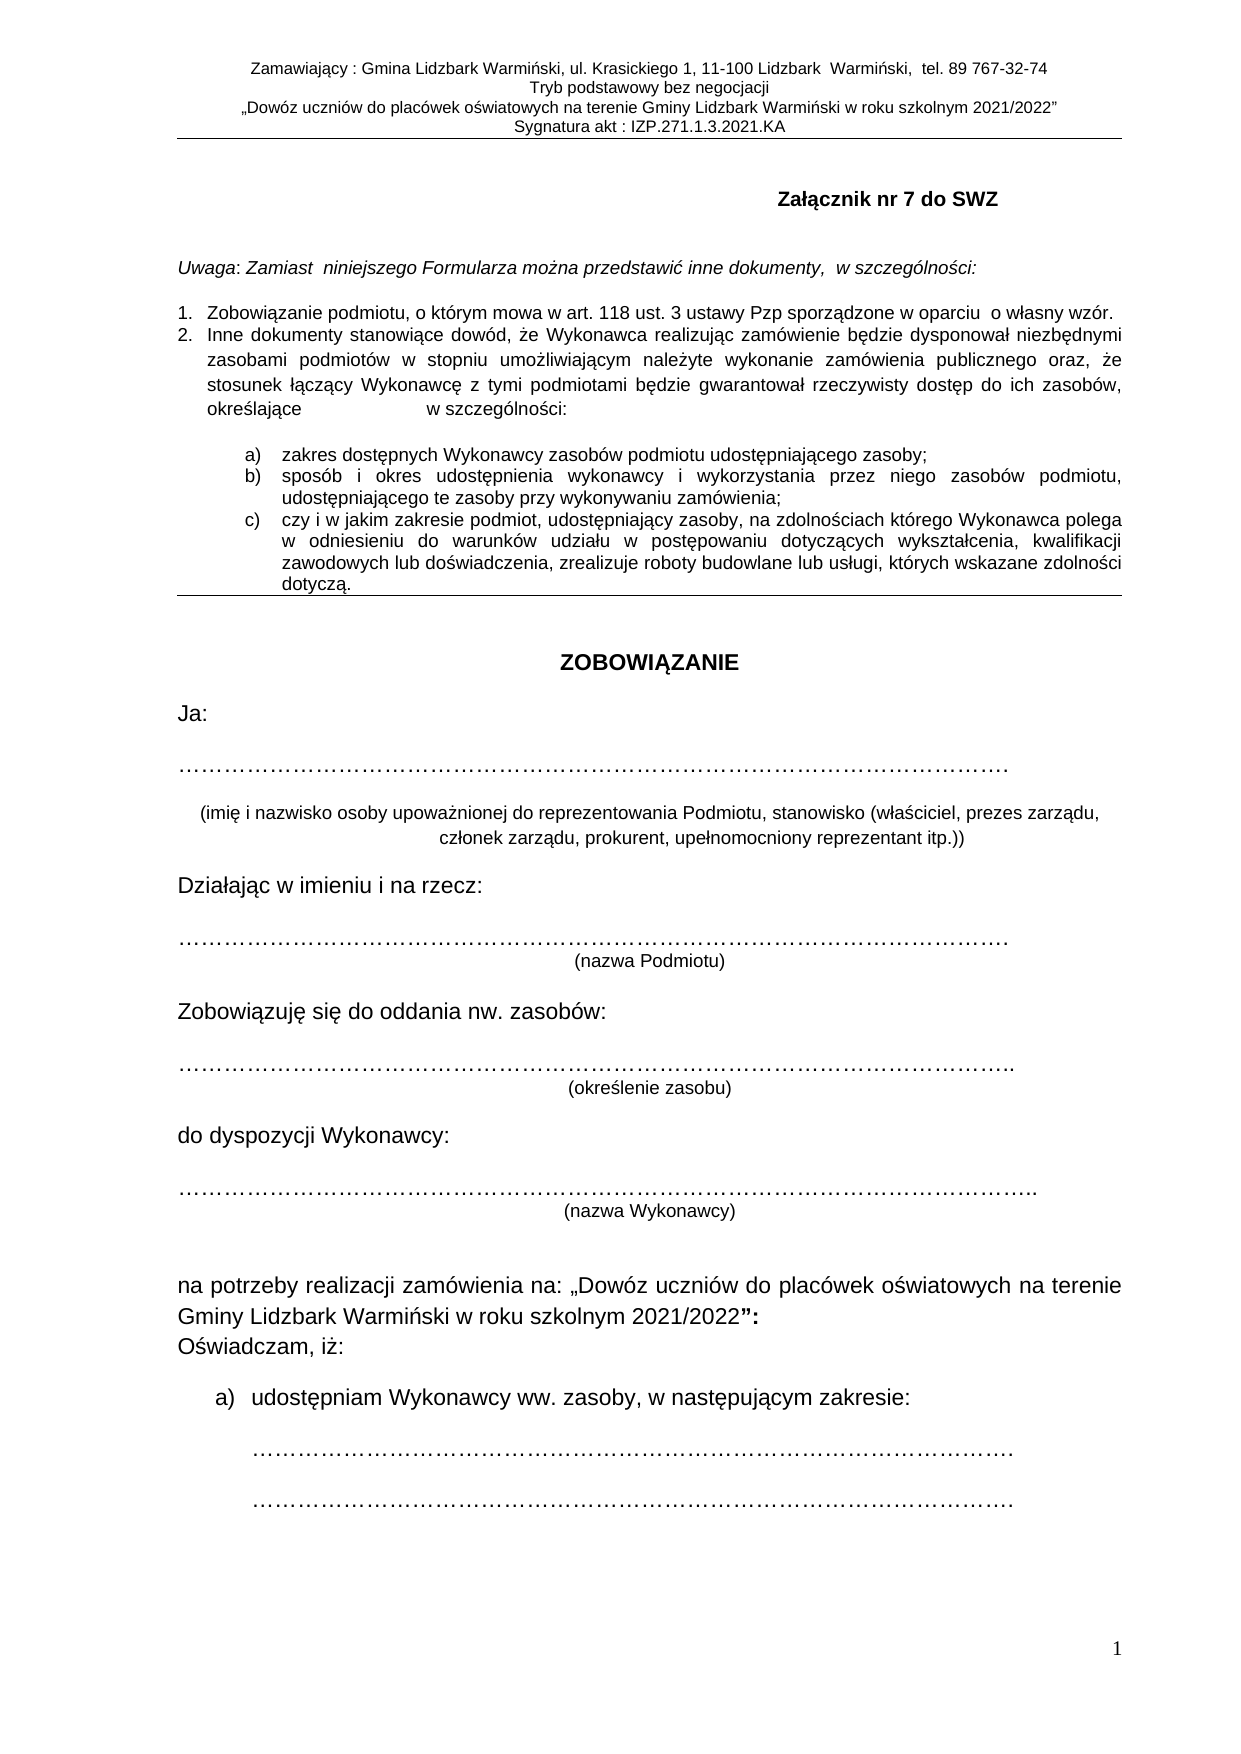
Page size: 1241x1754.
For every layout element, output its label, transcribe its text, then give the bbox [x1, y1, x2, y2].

text ……………………………………………………………………………………………….. [177, 1050, 1122, 1077]
text ………………………………………………………………………………………………….. [177, 1173, 1122, 1200]
list Zobowiązanie podmiotu, o którym mowa w art. 118 ust. 3 ustawy Pzp sporządzone w oparciu o własny wzór. [177, 302, 1122, 324]
text ZOBOWIĄZANIE [177, 646, 1122, 675]
list ………………………………………………………………………………………. [251, 1435, 1122, 1461]
list (imię i nazwisko osoby upoważnionej do reprezentowania Podmiotu, stanowisko (właściciel, prezes zarządu, członek zarządu, prokurent, upełnomocniony reprezentant itp.)) [177, 802, 1122, 848]
list czy i w jakim zakresie podmiot, udostępniający zasoby, na zdolnościach którego Wykonawca polega w odniesieniu do warunków udziału w postępowaniu dotyczących wykształcenia, kwalifikacji zawodowych lub doświadczenia, zrealizuje roboty budowlane lub usługi, których wskazane zdolności dotyczą. [244, 508, 1122, 595]
text Działając w imieniu i na rzecz: [177, 872, 1122, 899]
text do dyspozycji Wykonawcy: [177, 1122, 1122, 1149]
text Oświadczam, iż: [177, 1333, 1122, 1359]
list udostępniam Wykonawcy ww. zasoby, w następującym zakresie: [215, 1384, 1122, 1410]
subtitle Załącznik nr 7 do SWZ [777, 187, 1122, 211]
list Ja: [177, 700, 1122, 726]
list zakres dostępnych Wykonawcy zasobów podmiotu udostępniającego zasoby; [244, 444, 1122, 465]
text Uwaga: Zamiast niniejszego Formularza można przedstawić inne dokumenty, w szczególności: [177, 257, 1122, 278]
text ………………………………………………………………………………………………. [177, 923, 1122, 950]
text (nazwa Wykonawcy) [177, 1200, 1122, 1221]
list Inne dokumenty stanowiące dowód, że Wykonawca realizując zamówienie będzie dysponował niezbędnymi zasobami podmiotów w stopniu umożliwiającym należyte wykonanie zamówienia publicznego oraz, że stosunek łączący Wykonawcę z tymi podmiotami będzie gwarantował rzeczywisty dostęp do ich zasobów, określające w szczególności: [177, 324, 1122, 420]
list sposób i okres udostępnienia wykonawcy i wykorzystania przez niego zasobów podmiotu, udostępniającego te zasoby przy wykonywaniu zamówienia; [244, 465, 1122, 508]
text na potrzeby realizacji zamówienia na: „Dowóz uczniów do placówek oświatowych na terenie Gminy Lidzbark Warmiński w roku szkolnym 2021/2022”: [177, 1272, 1122, 1329]
text (określenie zasobu) [177, 1077, 1122, 1098]
list ………………………………………………………………………………………. [251, 1486, 1122, 1512]
text (nazwa Podmiotu) [177, 950, 1122, 971]
text Zobowiązuję się do oddania nw. zasobów: [177, 998, 1122, 1024]
list ………………………………………………………………………………………………. [177, 751, 1122, 777]
